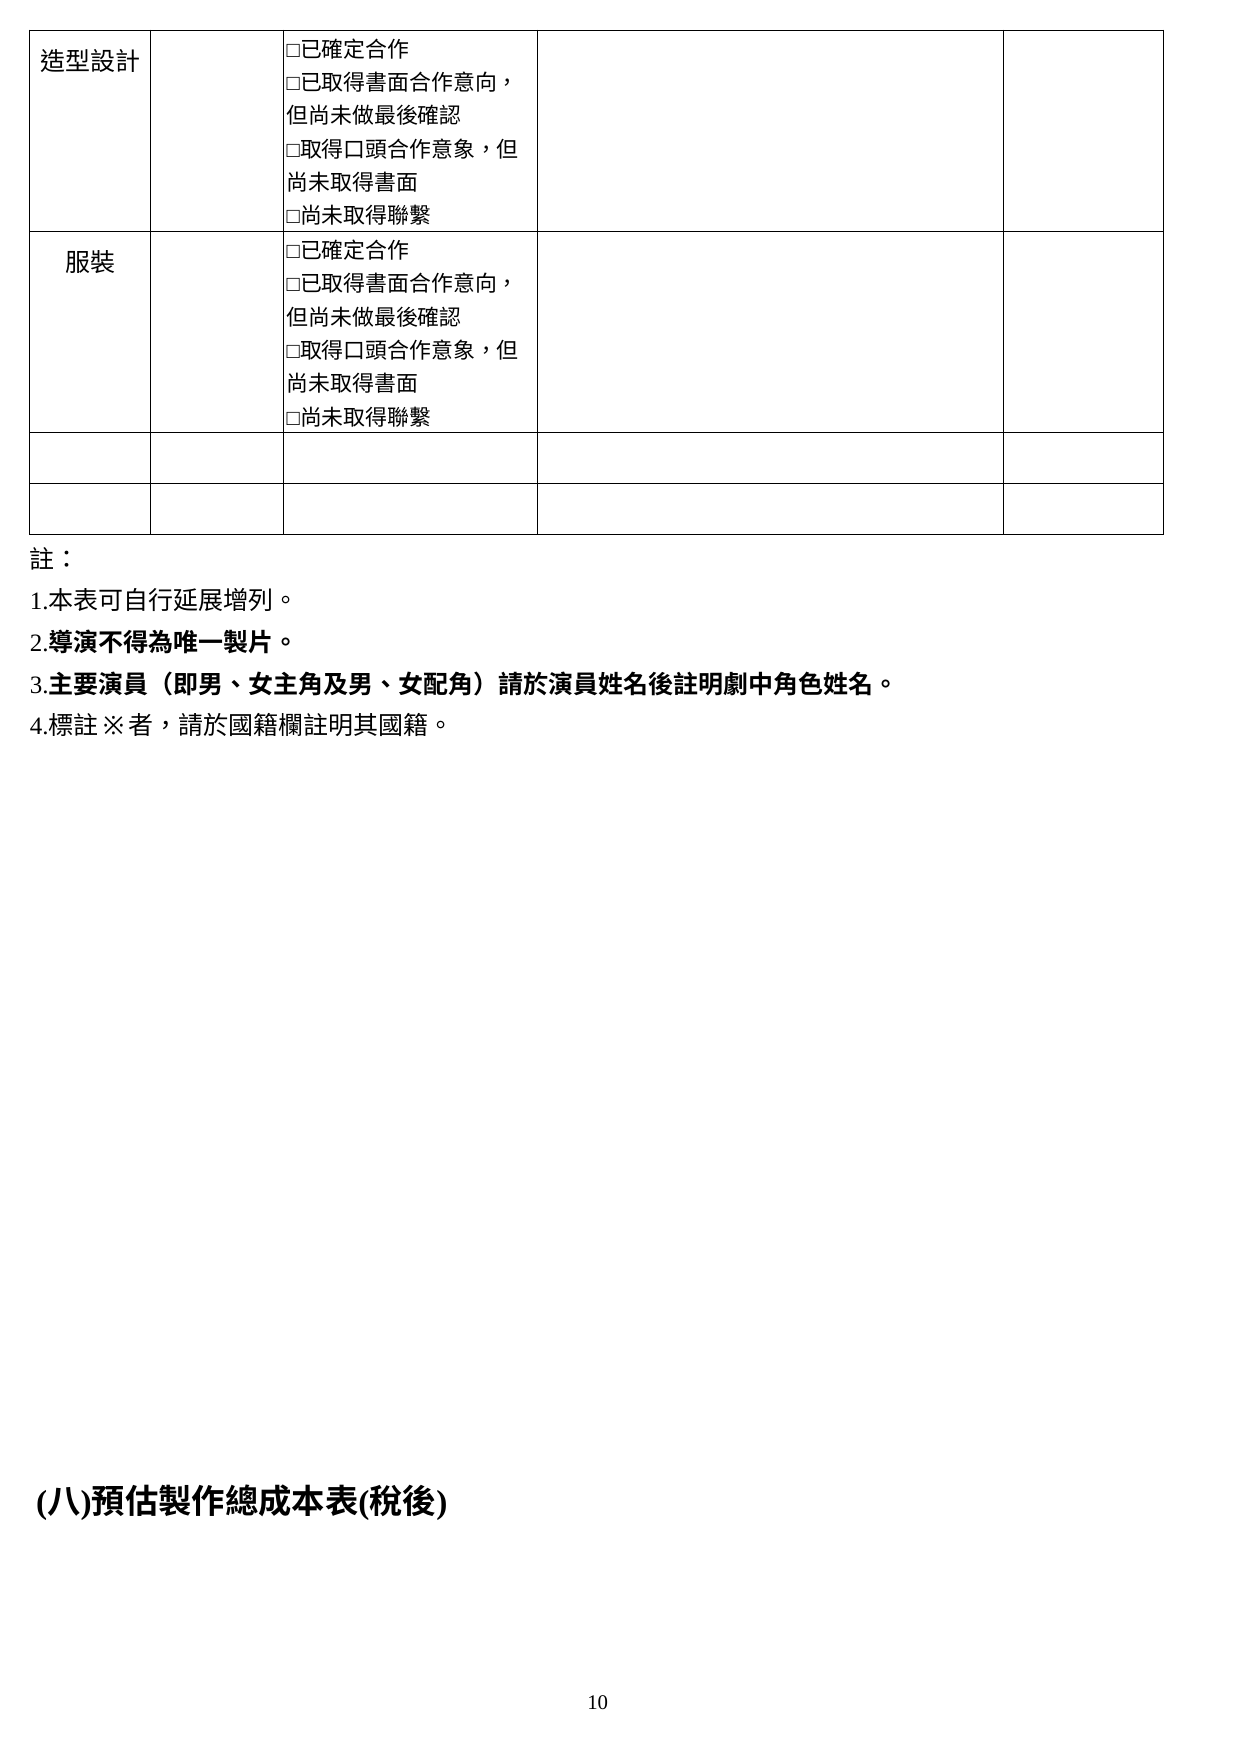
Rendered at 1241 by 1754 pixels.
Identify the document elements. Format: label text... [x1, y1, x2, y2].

text 註： [29, 535, 1165, 576]
table_cell [538, 232, 1003, 432]
table_cell [151, 433, 283, 483]
table_cell □已確定合作 □已取得書面合作意向，但尚未做最後確認 □取得口頭合作意象，但尚未取得書面 □尚未取得聯繫 [284, 31, 537, 231]
text 4.標註※者，請於國籍欄註明其國籍。 [29, 701, 1165, 743]
table_cell [30, 433, 150, 483]
text 3.主要演員（即男、女主角及男、女配角）請於演員姓名後註明劇中角色姓名。 [29, 660, 1165, 701]
table_cell [151, 232, 283, 432]
table_cell 服裝 [30, 232, 150, 432]
table_cell 造型設計 [30, 31, 150, 231]
table_cell □已確定合作 □已取得書面合作意向，但尚未做最後確認 □取得口頭合作意象，但尚未取得書面 □尚未取得聯繫 [284, 232, 537, 432]
table_cell [284, 433, 537, 483]
table_cell [151, 484, 283, 534]
table_cell [1004, 232, 1163, 432]
table_cell [538, 31, 1003, 231]
text 2.導演不得為唯一製片。 [29, 618, 1165, 660]
text 1.本表可自行延展增列。 [29, 576, 1165, 618]
table_cell [30, 484, 150, 534]
table_cell [151, 31, 283, 231]
table_cell [1004, 31, 1163, 231]
table_cell [1004, 484, 1163, 534]
table_cell [284, 484, 537, 534]
text (八)預估製作總成本表(稅後) [36, 1472, 1165, 1524]
table_cell [538, 484, 1003, 534]
table_cell [538, 433, 1003, 483]
table_cell [1004, 433, 1163, 483]
